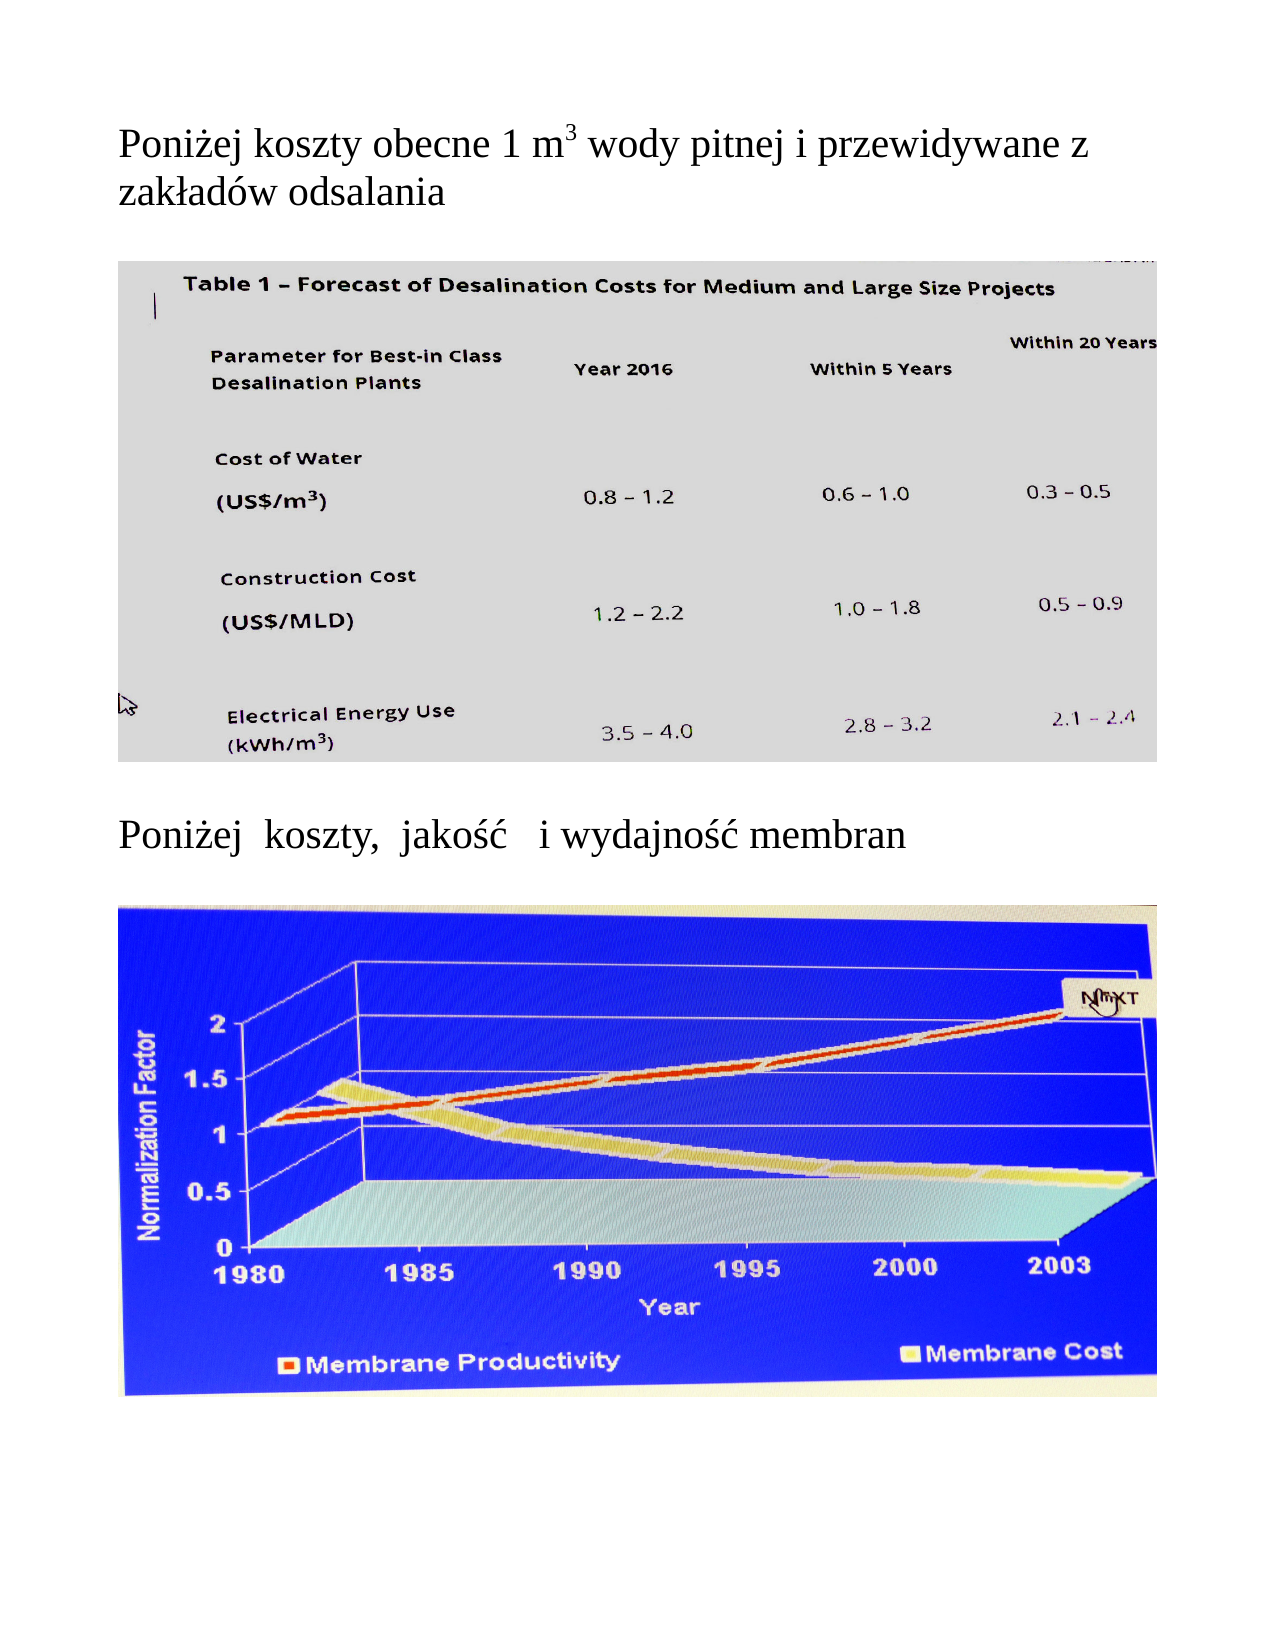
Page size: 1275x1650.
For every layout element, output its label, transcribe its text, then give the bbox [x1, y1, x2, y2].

picture [118, 261, 1157, 762]
text Poniżej koszty obecne 1 m3 wody pitnej i przewidywane z zakładów odsalania [118, 118, 1157, 214]
picture [118, 905, 1157, 1397]
text Poniżej koszty, jakość i wydajność membran [118, 810, 1157, 858]
